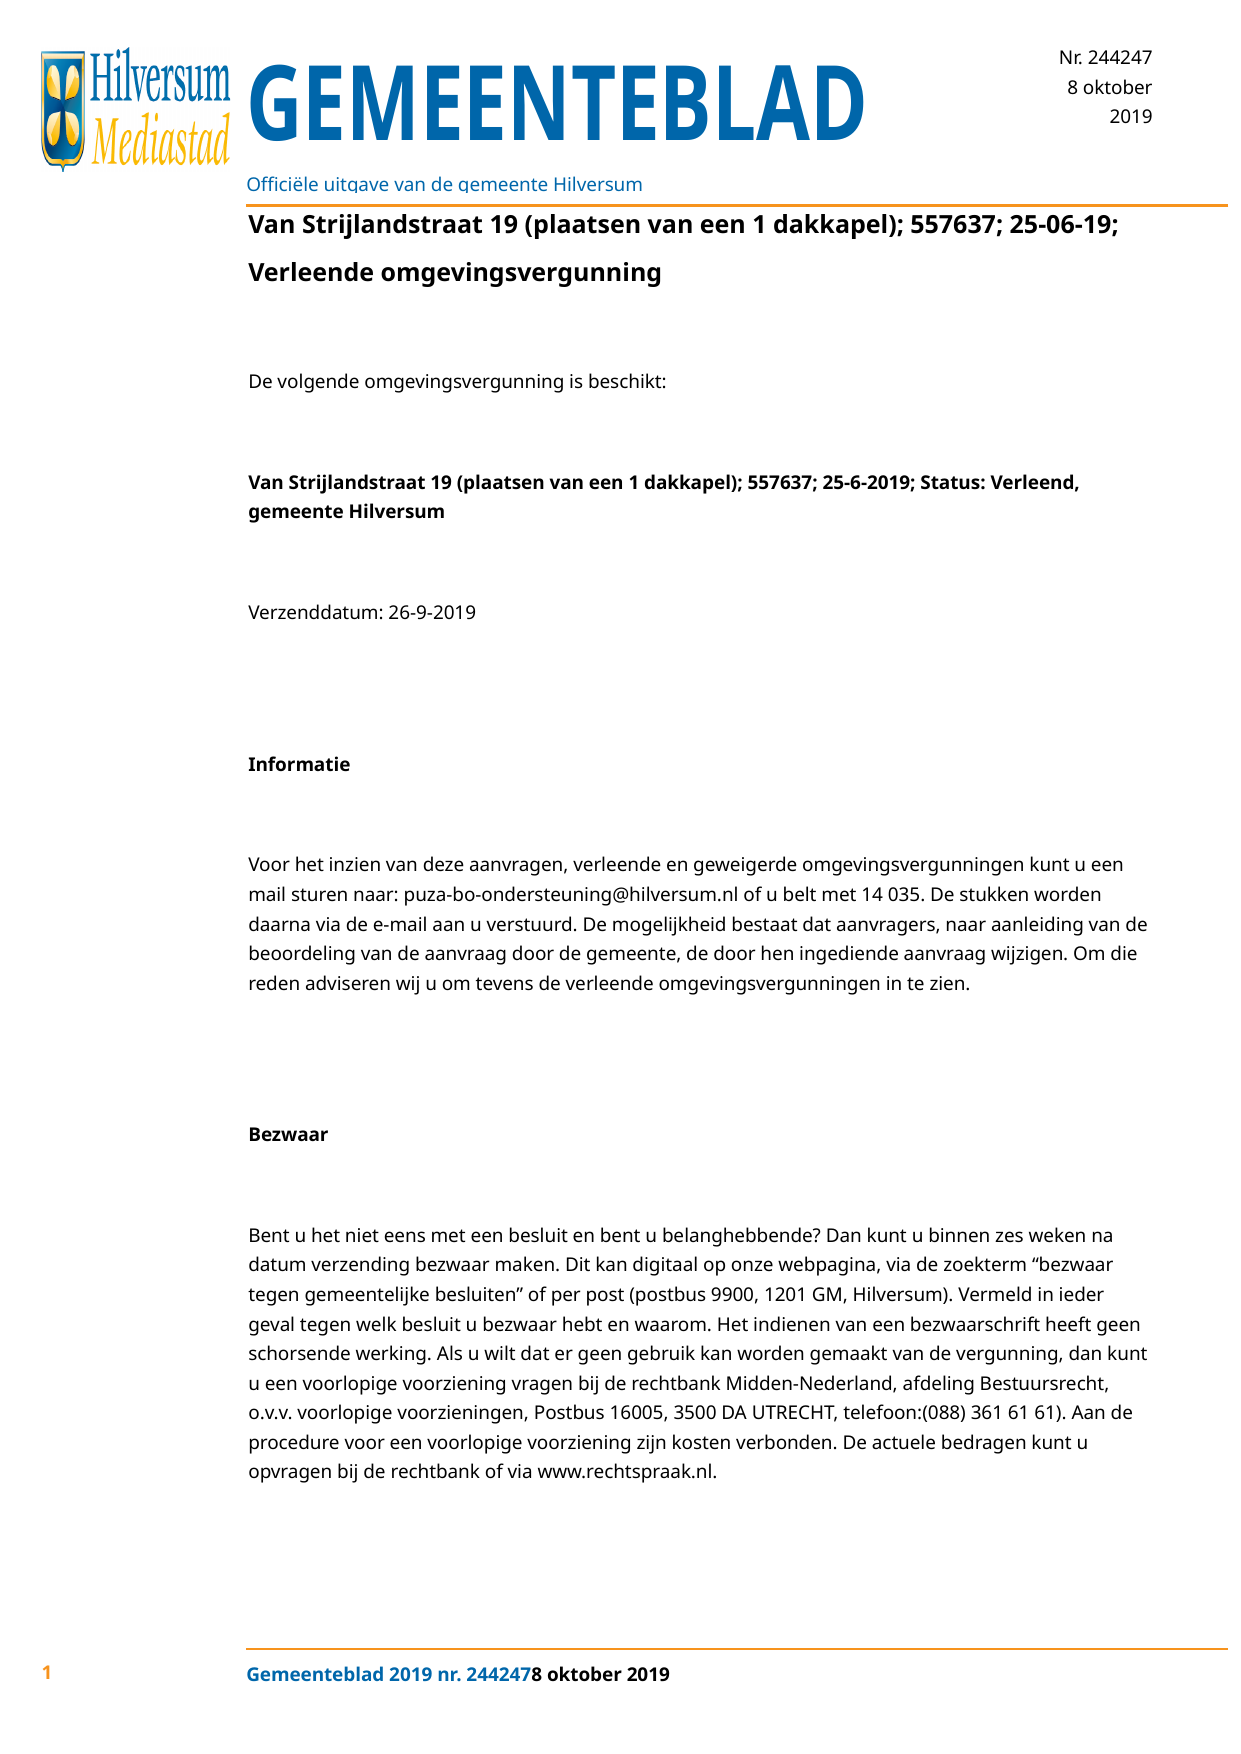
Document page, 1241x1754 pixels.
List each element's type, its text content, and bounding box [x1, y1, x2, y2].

text Van Strijlandstraat 19 (plaatsen van een 1 dakkapel); 557637; 25-06-19; Verleende omgevingsvergunning [248, 207, 1152, 288]
text Voor het inzien van deze aanvragen, verleende en geweigerde omgevingsvergunningen kunt u een mail sturen naar: puza-bo-ondersteuning@hilversum.nl of u belt met 14 035. De stukken worden daarna via de e-mail aan u verstuurd. De mogelijkheid bestaat dat aanvragers, naar aanleiding van de beoordeling van de aanvraag door de gemeente, de door hen ingediende aanvraag wijzigen. Om die reden adviseren wij u om tevens de verleende omgevingsvergunningen in te zien. [248, 852, 1152, 996]
picture [41, 47, 231, 172]
text Verzenddatum: 26-9-2019 [248, 599, 1152, 625]
text Informatie [248, 751, 1152, 777]
text Bent u het niet eens met een besluit en bent u belanghebbende? Dan kunt u binnen zes weken na datum verzending bezwaar maken. Dit kan digitaal op onze webpagina, via de zoekterm “bezwaar tegen gemeentelijke besluiten” of per post (postbus 9900, 1201 GM, Hilversum). Vermeld in ieder geval tegen welk besluit u bezwaar hebt en waarom. Het indienen van een bezwaarschrift heeft geen schorsende werking. Als u wilt dat er geen gebruik kan worden gemaakt van de vergunning, dan kunt u een voorlopige voorziening vragen bij de rechtbank Midden-Nederland, afdeling Bestuursrecht, o.v.v. voorlopige voorzieningen, Postbus 16005, 3500 DA UTRECHT, telefoon:(088) 361 61 61). Aan de procedure voor een voorlopige voorziening zijn kosten verbonden. De actuele bedragen kunt u opvragen bij de rechtbank of via www.rechtspraak.nl. [248, 1222, 1152, 1484]
text Bezwaar [248, 1121, 1152, 1147]
text De volgende omgevingsvergunning is beschikt: [248, 368, 1152, 394]
text Van Strijlandstraat 19 (plaatsen van een 1 dakkapel); 557637; 25-6-2019; Status: Verleend, gemeente Hilversum [248, 469, 1152, 524]
